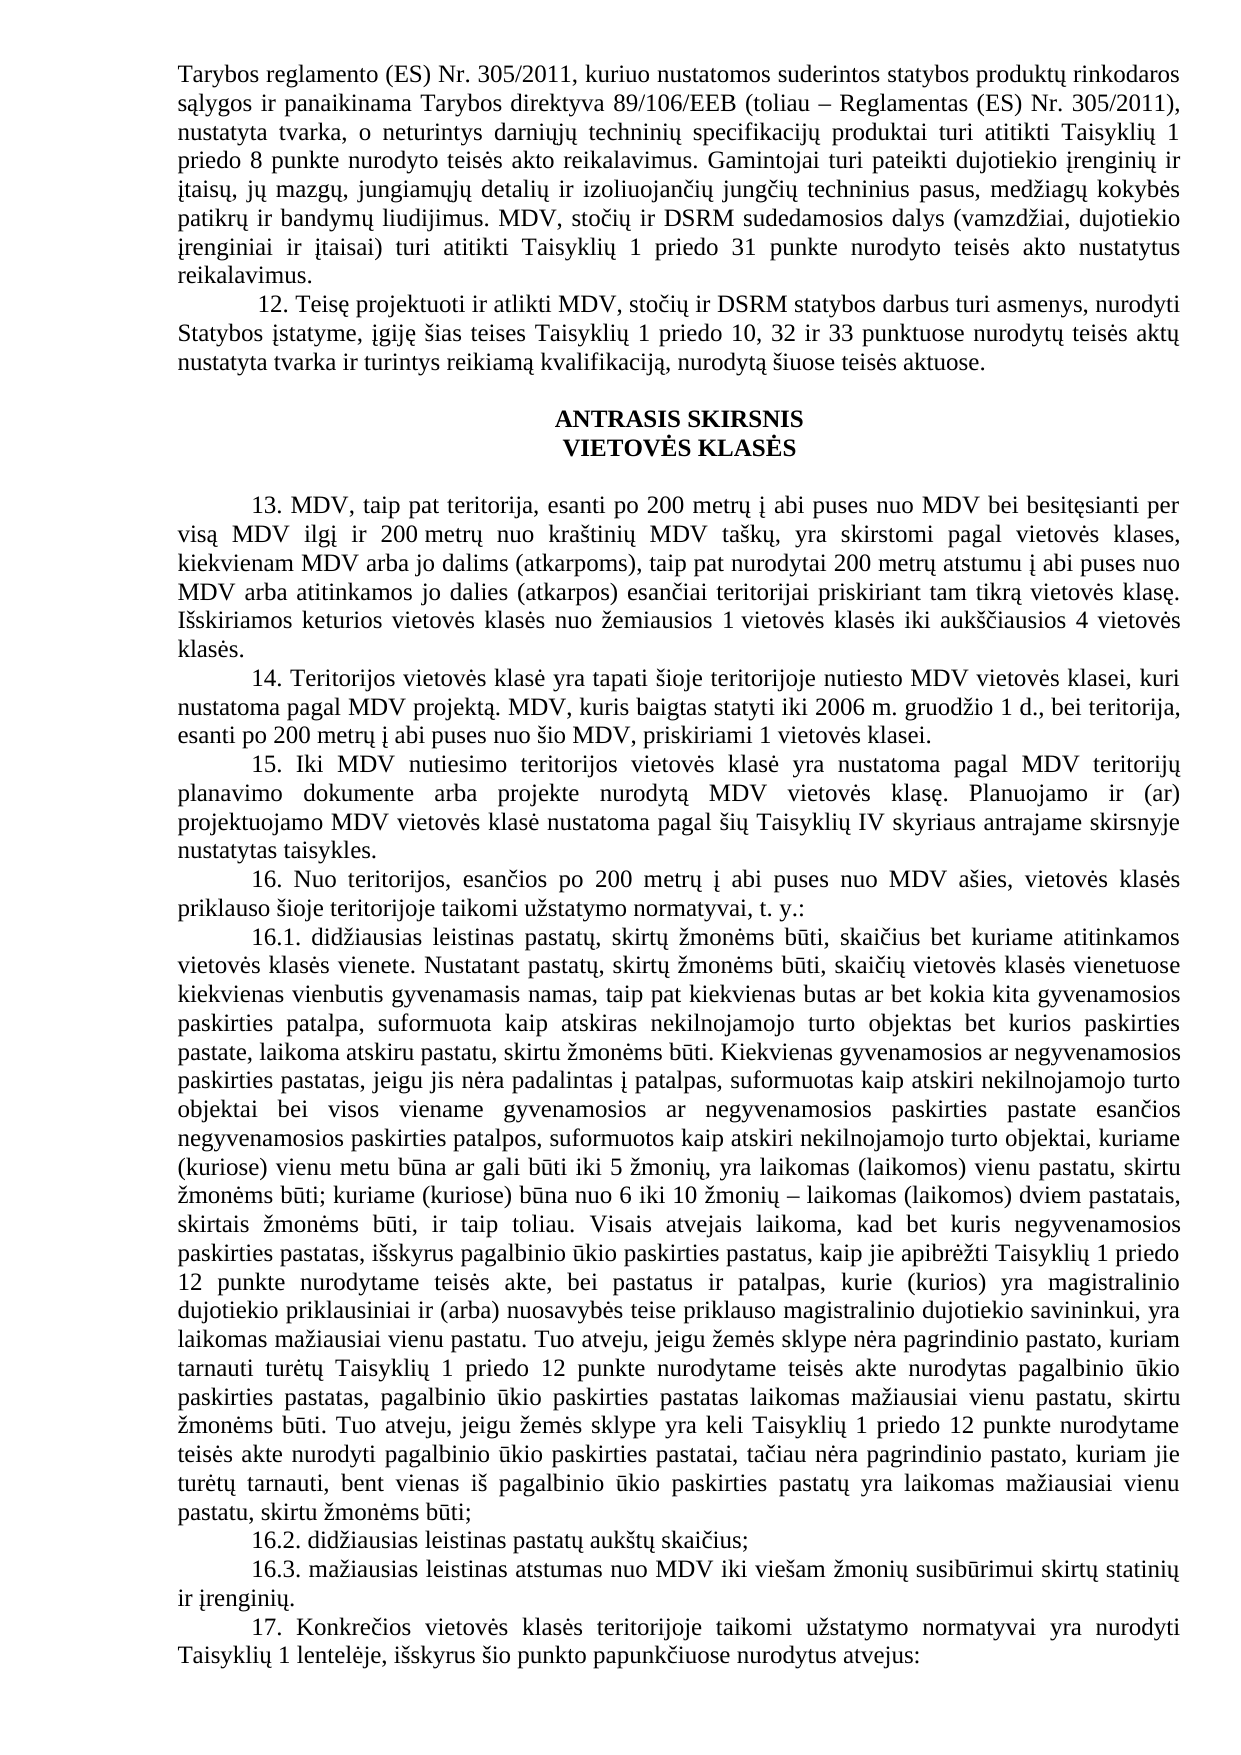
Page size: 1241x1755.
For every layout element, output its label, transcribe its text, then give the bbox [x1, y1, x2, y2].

text Tarybos reglamento (ES) Nr. 305/2011, kuriuo nustatomos suderintos statybos produktų rinkodaros sąlygos ir panaikinama Tarybos direktyva 89/106/EEB (toliau – Reglamentas (ES) Nr. 305/2011), nustatyta tvarka, o neturintys darniųjų techninių specifikacijų produktai turi atitikti Taisyklių 1 priedo 8 punkte nurodyto teisės akto reikalavimus. Gamintojai turi pateikti dujotiekio įrenginių ir įtaisų, jų mazgų, jungiamųjų detalių ir izoliuojančių jungčių techninius pasus, medžiagų kokybės patikrų ir bandymų liudijimus. MDV, stočių ir DSRM sudedamosios dalys (vamzdžiai, dujotiekio įrenginiai ir įtaisai) turi atitikti Taisyklių 1 priedo 31 punkte nurodyto teisės akto nustatytus reikalavimus. [177, 59, 1181, 289]
text ANTRASIS SKIRSNIS [177, 404, 1181, 433]
text 12. Teisę projektuoti ir atlikti MDV, stočių ir DSRM statybos darbus turi asmenys, nurodyti Statybos įstatyme, įgiję šias teises Taisyklių 1 priedo 10, 32 ir 33 punktuose nurodytų teisės aktų nustatyta tvarka ir turintys reikiamą kvalifikaciją, nurodytą šiuose teisės aktuose. [177, 289, 1181, 375]
text 17. Konkrečios vietovės klasės teritorijoje taikomi užstatymo normatyvai yra nurodyti Taisyklių 1 lentelėje, išskyrus šio punkto papunkčiuose nurodytus atvejus: [177, 1612, 1181, 1669]
text VIETOVĖS KLASĖS [177, 433, 1181, 462]
text 15. Iki MDV nutiesimo teritorijos vietovės klasė yra nustatoma pagal MDV teritorijų planavimo dokumente arba projekte nurodytą MDV vietovės klasę. Planuojamo ir (ar) projektuojamo MDV vietovės klasė nustatoma pagal šių Taisyklių IV skyriaus antrajame skirsnyje nustatytas taisykles. [177, 749, 1181, 864]
text 16.2. didžiausias leistinas pastatų aukštų skaičius; [177, 1525, 1181, 1554]
text 16.1. didžiausias leistinas pastatų, skirtų žmonėms būti, skaičius bet kuriame atitinkamos vietovės klasės vienete. Nustatant pastatų, skirtų žmonėms būti, skaičių vietovės klasės vienetuose kiekvienas vienbutis gyvenamasis namas, taip pat kiekvienas butas ar bet kokia kita gyvenamosios paskirties patalpa, suformuota kaip atskiras nekilnojamojo turto objektas bet kurios paskirties pastate, laikoma atskiru pastatu, skirtu žmonėms būti. Kiekvienas gyvenamosios ar negyvenamosios paskirties pastatas, jeigu jis nėra padalintas į patalpas, suformuotas kaip atskiri nekilnojamojo turto objektai bei visos viename gyvenamosios ar negyvenamosios paskirties pastate esančios negyvenamosios paskirties patalpos, suformuotos kaip atskiri nekilnojamojo turto objektai, kuriame (kuriose) vienu metu būna ar gali būti iki 5 žmonių, yra laikomas (laikomos) vienu pastatu, skirtu žmonėms būti; kuriame (kuriose) būna nuo 6 iki 10 žmonių – laikomas (laikomos) dviem pastatais, skirtais žmonėms būti, ir taip toliau. Visais atvejais laikoma, kad bet kuris negyvenamosios paskirties pastatas, išskyrus pagalbinio ūkio paskirties pastatus, kaip jie apibrėžti Taisyklių 1 priedo 12 punkte nurodytame teisės akte, bei pastatus ir patalpas, kurie (kurios) yra magistralinio dujotiekio priklausiniai ir (arba) nuosavybės teise priklauso magistralinio dujotiekio savininkui, yra laikomas mažiausiai vienu pastatu. Tuo atveju, jeigu žemės sklype nėra pagrindinio pastato, kuriam tarnauti turėtų Taisyklių 1 priedo 12 punkte nurodytame teisės akte nurodytas pagalbinio ūkio paskirties pastatas, pagalbinio ūkio paskirties pastatas laikomas mažiausiai vienu pastatu, skirtu žmonėms būti. Tuo atveju, jeigu žemės sklype yra keli Taisyklių 1 priedo 12 punkte nurodytame teisės akte nurodyti pagalbinio ūkio paskirties pastatai, tačiau nėra pagrindinio pastato, kuriam jie turėtų tarnauti, bent vienas iš pagalbinio ūkio paskirties pastatų yra laikomas mažiausiai vienu pastatu, skirtu žmonėms būti; [177, 922, 1181, 1525]
text 14. Teritorijos vietovės klasė yra tapati šioje teritorijoje nutiesto MDV vietovės klasei, kuri nustatoma pagal MDV projektą. MDV, kuris baigtas statyti iki 2006 m. gruodžio 1 d., bei teritorija, esanti po 200 metrų į abi puses nuo šio MDV, priskiriami 1 vietovės klasei. [177, 663, 1181, 749]
text 16. Nuo teritorijos, esančios po 200 metrų į abi puses nuo MDV ašies, vietovės klasės priklauso šioje teritorijoje taikomi užstatymo normatyvai, t. y.: [177, 864, 1181, 922]
text 13. MDV, taip pat teritorija, esanti po 200 metrų į abi puses nuo MDV bei besitęsianti per visą MDV ilgį ir 200 metrų nuo kraštinių MDV taškų, yra skirstomi pagal vietovės klases, kiekvienam MDV arba jo dalims (atkarpoms), taip pat nurodytai 200 metrų atstumu į abi puses nuo MDV arba atitinkamos jo dalies (atkarpos) esančiai teritorijai priskiriant tam tikrą vietovės klasę. Išskiriamos keturios vietovės klasės nuo žemiausios 1 vietovės klasės iki aukščiausios 4 vietovės klasės. [177, 490, 1181, 663]
text 16.3. mažiausias leistinas atstumas nuo MDV iki viešam žmonių susibūrimui skirtų statinių ir įrenginių. [177, 1554, 1181, 1612]
